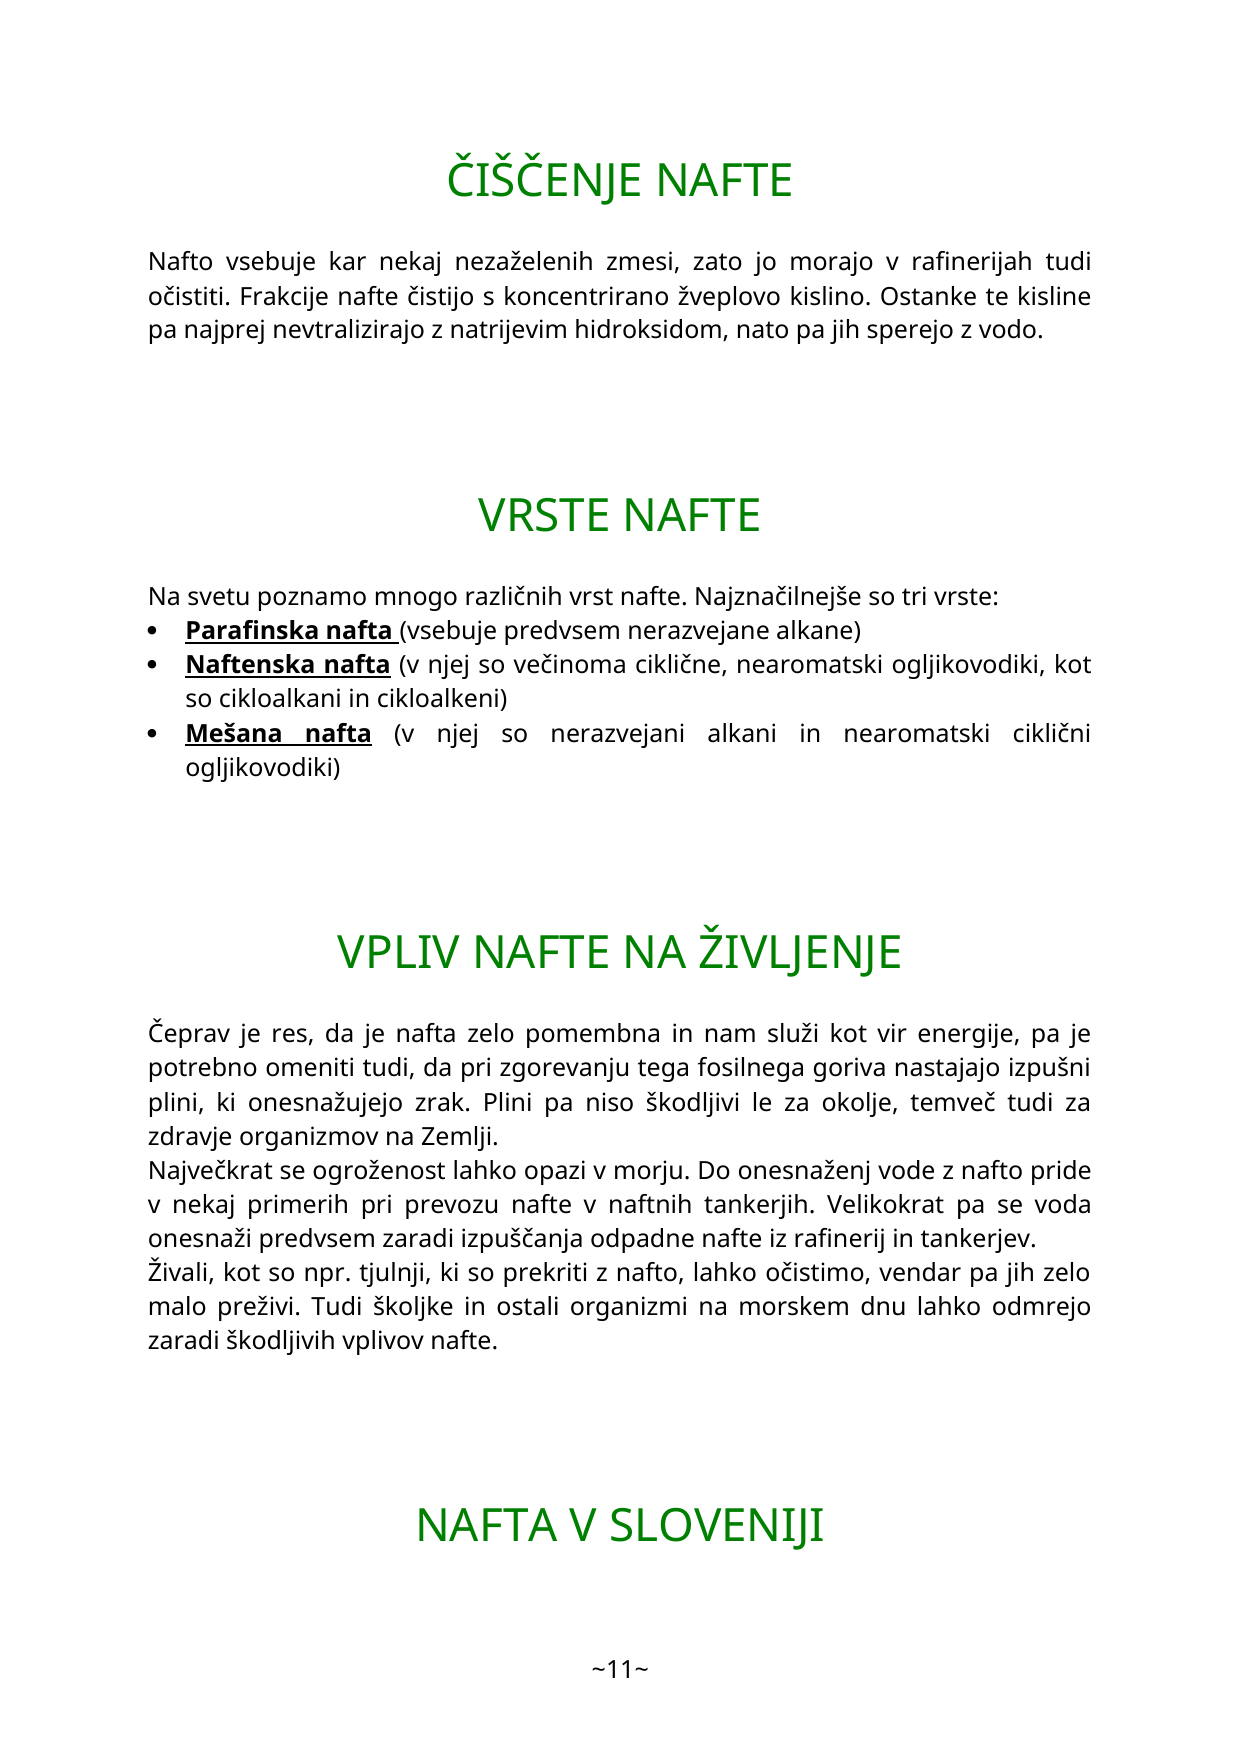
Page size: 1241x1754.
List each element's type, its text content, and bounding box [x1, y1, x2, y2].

text Čeprav je res, da je nafta zelo pomembna in nam služi kot vir energije, pa je potrebno omeniti tudi, da pri zgorevanju tega fosilnega goriva nastajajo izpušni plini, ki onesnažujejo zrak. Plini pa niso škodljivi le za okolje, temveč tudi za zdravje organizmov na Zemlji. [148, 1016, 1093, 1152]
text Največkrat se ogroženost lahko opazi v morju. Do onesnaženj vode z nafto pride v nekaj primerih pri prevozu nafte v naftnih tankerjih. Velikokrat pa se voda onesnaži predvsem zaradi izpuščanja odpadne nafte iz rafinerij in tankerjev. [148, 1152, 1093, 1254]
subtitle VPLIV NAFTE NA ŽIVLJENJE [148, 919, 1093, 982]
subtitle VRSTE NAFTE [148, 482, 1093, 545]
text Nafto vsebuje kar nekaj nezaželenih zmesi, zato jo morajo v rafinerijah tudi očistiti. Frakcije nafte čistijo s koncentrirano žveplovo kislino. Ostanke te kisline pa najprej nevtralizirajo z natrijevim hidroksidom, nato pa jih sperejo z vodo. [148, 244, 1093, 346]
list Parafinska nafta (vsebuje predvsem nerazvejane alkane) [148, 613, 1093, 647]
subtitle ČIŠČENJE NAFTE [148, 148, 1093, 210]
text Na svetu poznamo mnogo različnih vrst nafte. Najznačilnejše so tri vrste: [148, 579, 1093, 613]
text Živali, kot so npr. tjulnji, ki so prekriti z nafto, lahko očistimo, vendar pa jih zelo malo preživi. Tudi školjke in ostali organizmi na morskem dnu lahko odmrejo zaradi škodljivih vplivov nafte. [148, 1254, 1093, 1357]
list Mešana nafta (v njej so nerazvejani alkani in nearomatski ciklični ogljikovodiki) [148, 715, 1093, 783]
subtitle NAFTA V SLOVENIJI [148, 1493, 1093, 1555]
list Naftenska nafta (v njej so večinoma ciklične, nearomatski ogljikovodiki, kot so cikloalkani in cikloalkeni) [148, 647, 1093, 715]
